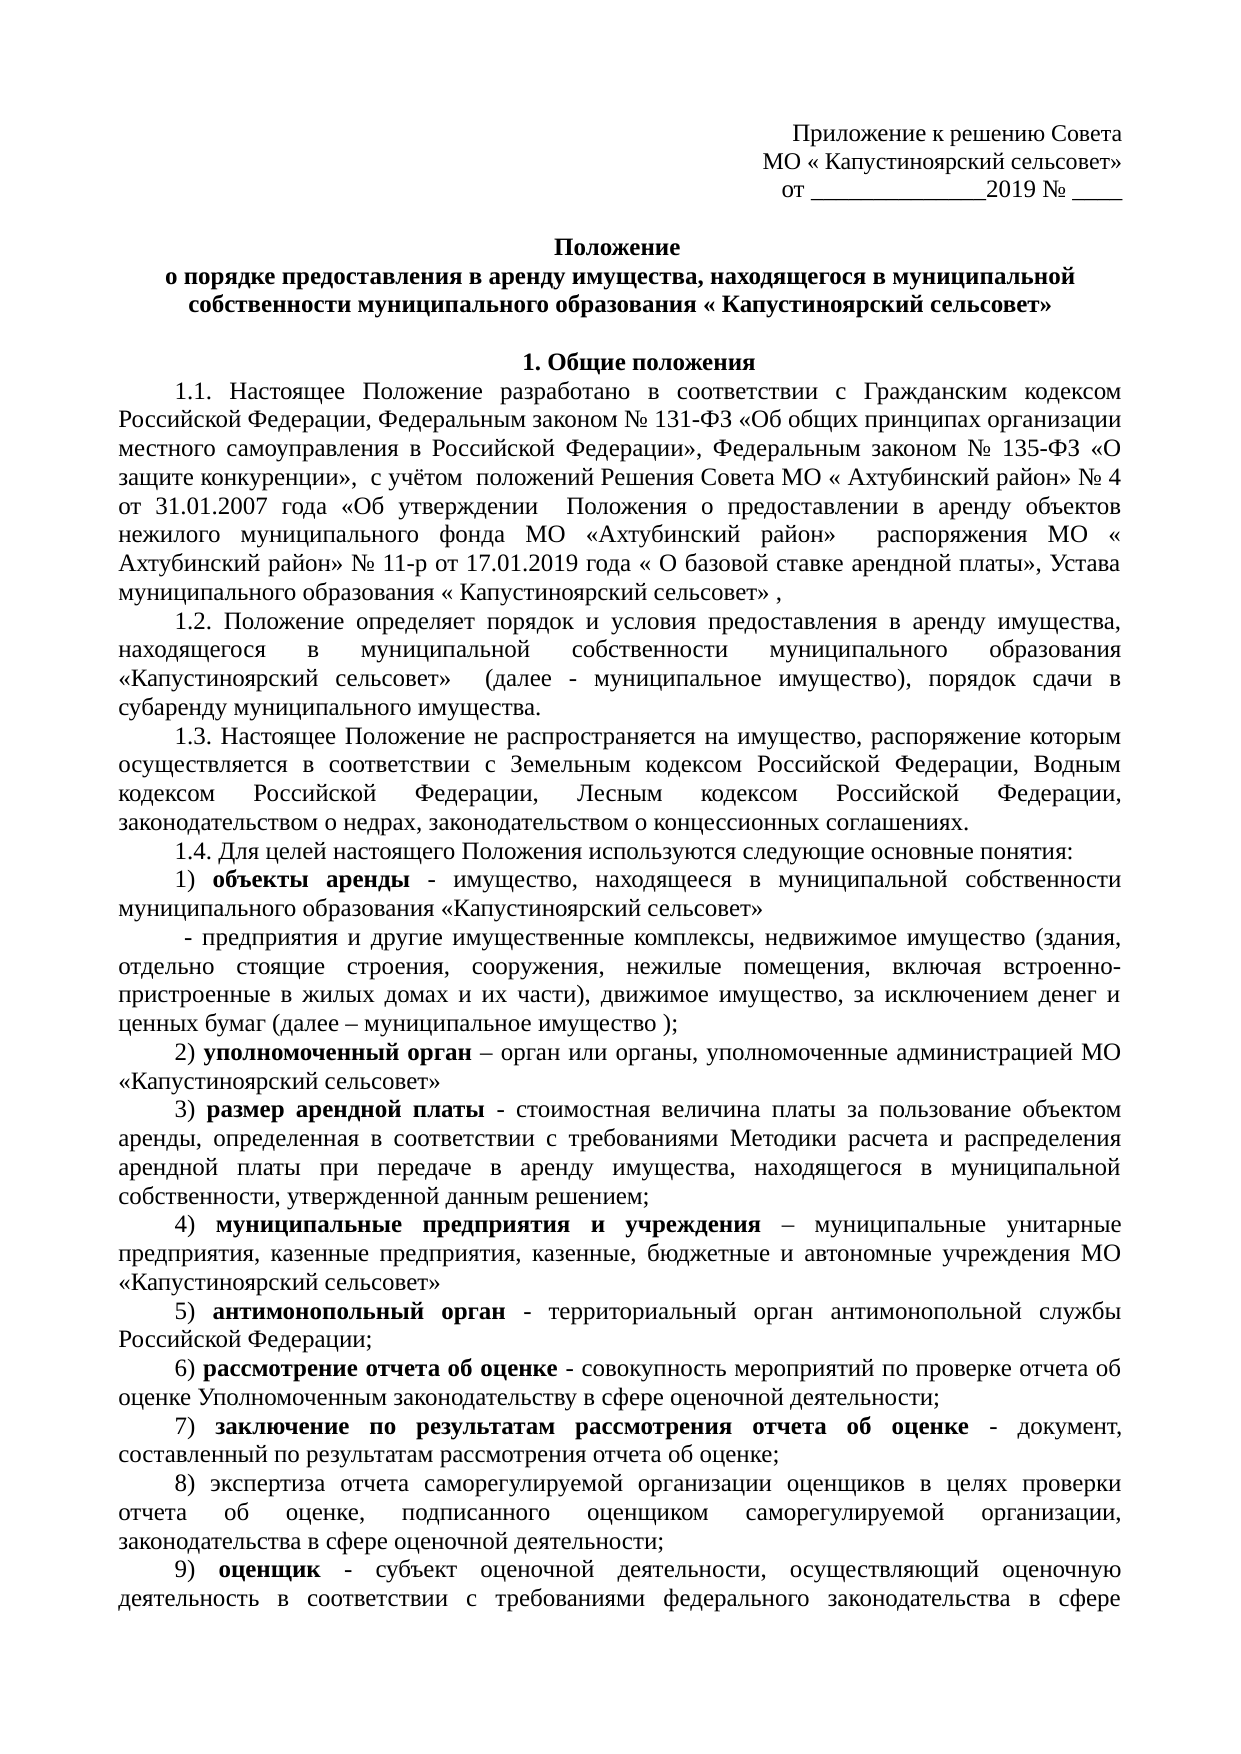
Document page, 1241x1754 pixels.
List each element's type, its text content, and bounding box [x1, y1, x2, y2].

text 1.1. Настоящее Положение разработано в соответствии с Гражданским кодексом Российской Федерации, Федеральным законом № 131-ФЗ «Об общих принципах организации местного самоуправления в Российской Федерации», Федеральным законом № 135-ФЗ «О защите конкуренции», с учётом положений Решения Совета МО « Ахтубинский район» № 4 от 31.01.2007 года «Об утверждении Положения о предоставлении в аренду объектов нежилого муниципального фонда МО «Ахтубинский район» распоряжения МО « Ахтубинский район» № 11-р от 17.01.2019 года « О базовой ставке арендной платы», Устава муниципального образования « Капустиноярский сельсовет» , [118, 376, 1122, 606]
text 8) экспертиза отчета саморегулируемой организации оценщиков в целях проверки отчета об оценке, подписанного оценщиком саморегулируемой организации, законодательства в сфере оценочной деятельности; [118, 1468, 1122, 1554]
text 1) объекты аренды - имущество, находящееся в муниципальной собственности муниципального образования «Капустиноярский сельсовет» [118, 864, 1122, 922]
text от ______________2019 № ____ [709, 174, 1122, 203]
text МО « Капустиноярский сельсовет» [709, 147, 1122, 174]
text 1.4. Для целей настоящего Положения используются следующие основные понятия: [118, 836, 1122, 864]
text 6) рассмотрение отчета об оценке - совокупность мероприятий по проверке отчета об оценке Уполномоченным законодательству в сфере оценочной деятельности; [118, 1353, 1122, 1411]
text 1. Общие положения [156, 347, 1122, 376]
text Положение [118, 232, 1122, 261]
text 9) оценщик - субъект оценочной деятельности, осуществляющий оценочную деятельность в соответствии с требованиями федерального законодательства в сфере [118, 1554, 1122, 1612]
text 3) размер арендной платы - стоимостная величина платы за пользование объектом аренды, определенная в соответствии с требованиями Методики расчета и распределения арендной платы при передаче в аренду имущества, находящегося в муниципальной собственности, утвержденной данным решением; [118, 1094, 1122, 1209]
text 1.3. Настоящее Положение не распространяется на имущество, распоряжение которым осуществляется в соответствии с Земельным кодексом Российской Федерации, Водным кодексом Российской Федерации, Лесным кодексом Российской Федерации, законодательством о недрах, законодательством о концессионных соглашениях. [118, 721, 1122, 836]
text 5) антимонопольный орган - территориальный орган антимонопольной службы Российской Федерации; [118, 1296, 1122, 1353]
text 2) уполномоченный орган – орган или органы, уполномоченные администрацией МО «Капустиноярский сельсовет» [118, 1037, 1122, 1094]
text Приложение к решению Совета [709, 118, 1122, 147]
text 4) муниципальные предприятия и учреждения – муниципальные унитарные предприятия, казенные предприятия, казенные, бюджетные и автономные учреждения МО «Капустиноярский сельсовет» [118, 1209, 1122, 1296]
text - предприятия и другие имущественные комплексы, недвижимое имущество (здания, отдельно стоящие строения, сооружения, нежилые помещения, включая встроенно-пристроенные в жилых домах и их части), движимое имущество, за исключением денег и ценных бумаг (далее – муниципальное имущество ); [118, 922, 1122, 1037]
text 1.2. Положение определяет порядок и условия предоставления в аренду имущества, находящегося в муниципальной собственности муниципального образования «Капустиноярский сельсовет» (далее - муниципальное имущество), порядок сдачи в субаренду муниципального имущества. [118, 606, 1122, 721]
text о порядке предоставления в аренду имущества, находящегося в муниципальной собственности муниципального образования « Капустиноярский сельсовет» [118, 261, 1122, 318]
text 7) заключение по результатам рассмотрения отчета об оценке - документ, составленный по результатам рассмотрения отчета об оценке; [118, 1411, 1122, 1468]
